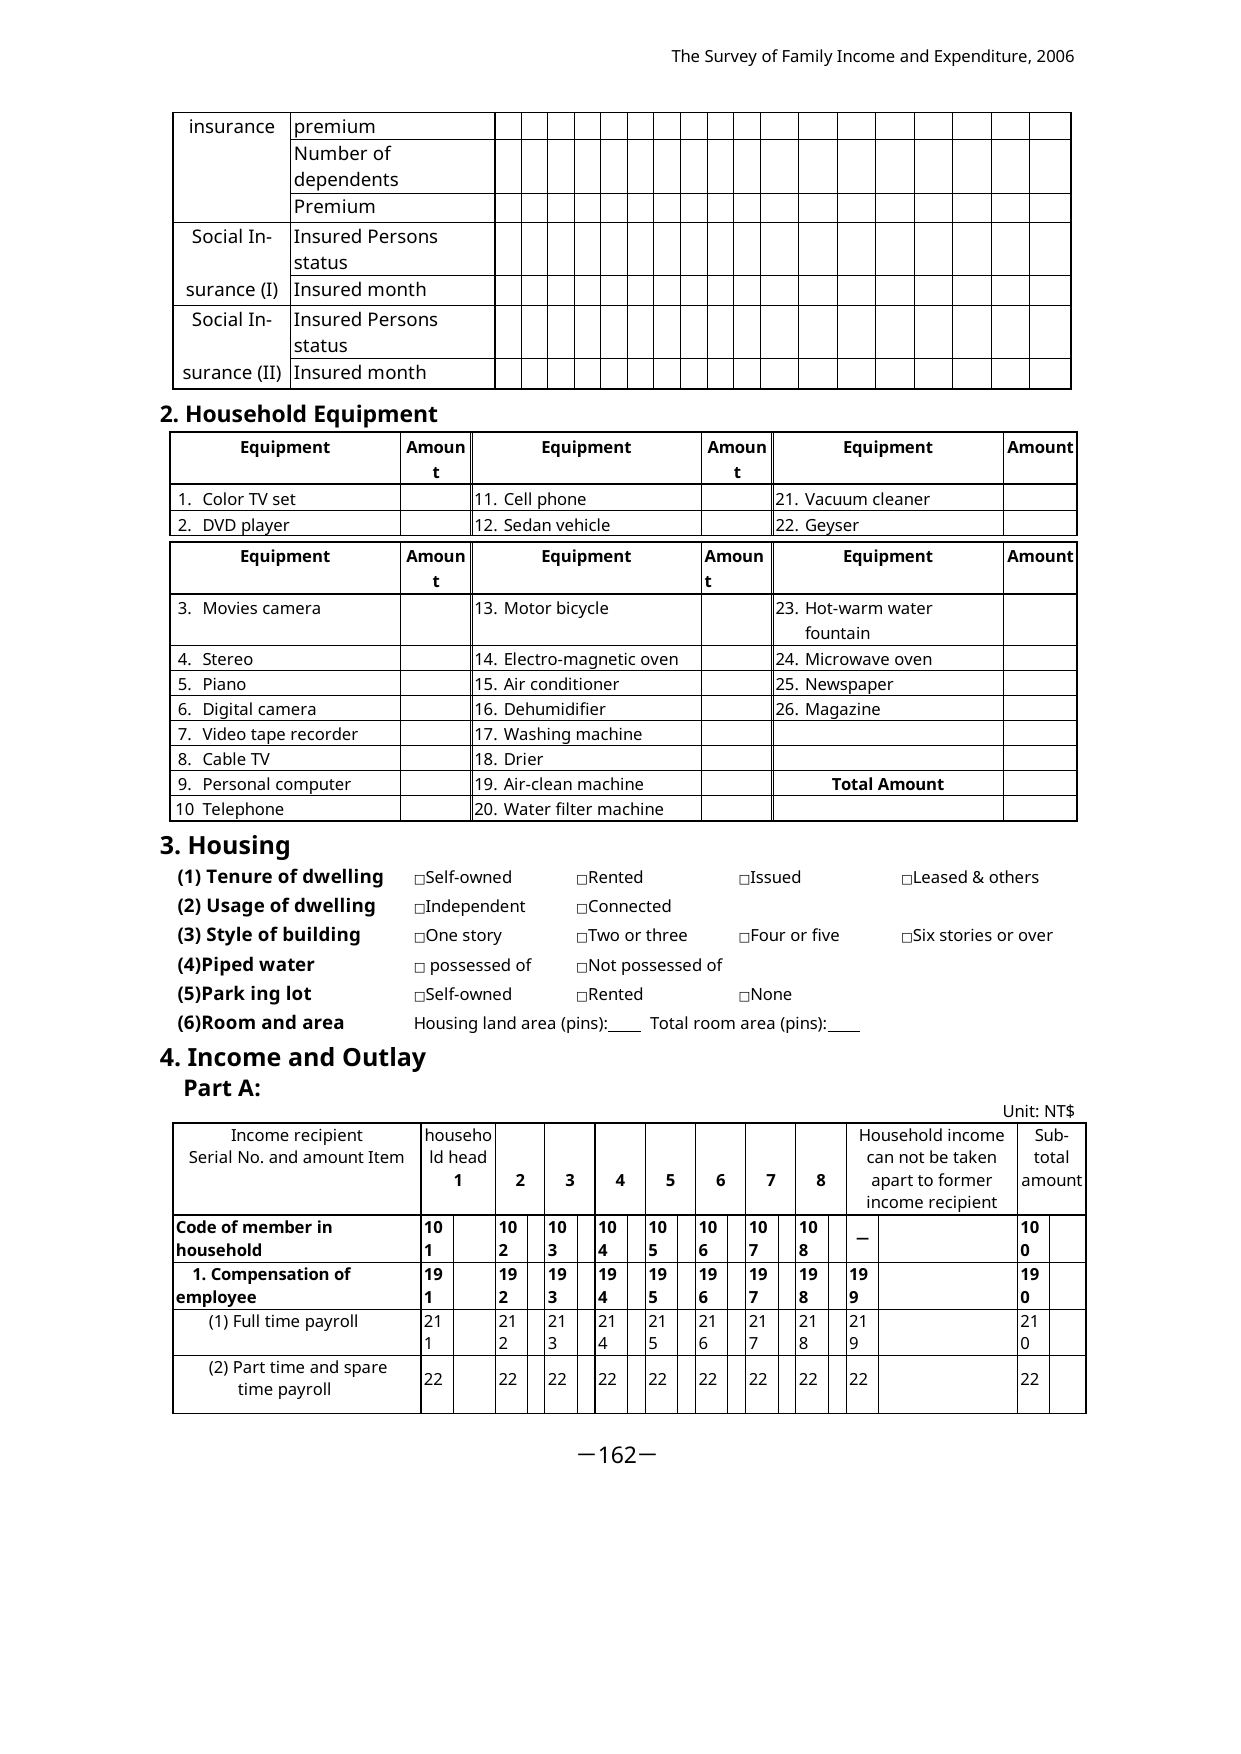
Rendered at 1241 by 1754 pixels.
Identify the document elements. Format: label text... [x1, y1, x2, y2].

table_cell [174, 976, 411, 980]
table_cell [601, 194, 627, 222]
table_cell [548, 276, 574, 305]
table_cell [1050, 1263, 1085, 1309]
table_cell Cell phone [501, 485, 701, 510]
table_cell 1. [171, 485, 199, 510]
table_cell Social In- [174, 306, 290, 358]
table_cell [496, 223, 521, 275]
table_cell [681, 276, 707, 305]
table_header Income recipient Serial No. and amount Item [174, 1124, 420, 1214]
table_cell 212 [496, 1310, 527, 1355]
table_cell 198 [796, 1263, 828, 1309]
table_cell [879, 1263, 1017, 1309]
table_cell 107 [746, 1216, 778, 1262]
table_cell [681, 113, 707, 139]
table_cell [1004, 771, 1076, 795]
table_cell [774, 721, 802, 745]
table_cell [728, 1310, 745, 1355]
table_cell [774, 746, 802, 770]
table_cell 218 [796, 1310, 828, 1355]
table_cell 229 [847, 1356, 878, 1413]
table_cell [898, 951, 1060, 976]
table_cell [528, 1310, 544, 1355]
table_cell [1030, 140, 1070, 192]
table_cell □One story [411, 922, 573, 947]
table_cell [573, 918, 735, 922]
table_cell 210 [1018, 1310, 1049, 1355]
table_cell [761, 306, 798, 358]
table_cell surance (II) [174, 358, 290, 387]
table_header Amount [1004, 543, 1076, 593]
table_cell Electro-magnetic oven [501, 646, 701, 670]
table_cell [829, 1356, 846, 1413]
table_header □Self-owned [411, 864, 573, 888]
table_cell [1045, 1005, 1060, 1009]
table_cell [702, 721, 771, 745]
table_cell [802, 796, 1003, 820]
table_cell 199 [847, 1263, 878, 1309]
table_cell [702, 646, 771, 670]
table_cell [898, 980, 1060, 1005]
table_cell [1004, 595, 1076, 645]
table_cell [522, 359, 547, 387]
table_cell 223 [545, 1356, 577, 1413]
table_cell 219 [847, 1310, 878, 1355]
table_cell Microwave oven [802, 646, 1003, 670]
table_cell [678, 1310, 695, 1355]
table_cell [702, 595, 771, 645]
table_cell insurance [174, 113, 290, 222]
table_cell [575, 223, 600, 275]
table_cell [876, 276, 914, 305]
table_cell 12. [473, 511, 501, 535]
table_cell [898, 1009, 1060, 1034]
table_cell [898, 918, 1060, 922]
table_cell [1004, 696, 1076, 720]
table_cell 13. [473, 595, 501, 645]
table_cell [702, 696, 771, 720]
table_cell Color TV set [199, 485, 400, 510]
table_cell [876, 140, 914, 192]
table_header household head 1 [422, 1124, 495, 1214]
table_cell [761, 194, 798, 222]
table_cell [628, 140, 653, 192]
table_cell [496, 140, 521, 192]
table_header Equipment [774, 543, 1003, 593]
table_cell [708, 194, 733, 222]
table_cell [915, 276, 952, 305]
table_header 4 [596, 1124, 645, 1214]
table_cell [779, 1216, 795, 1262]
table_cell [174, 889, 411, 893]
table_cell 23. [774, 595, 802, 645]
table_cell [734, 113, 760, 139]
table_cell [1004, 511, 1076, 535]
table_header Equipment [473, 543, 701, 593]
table_cell 104 [596, 1216, 627, 1262]
table_cell Total Amount [774, 771, 1003, 795]
table_header Household income can not be taken apart to former income recipient [847, 1124, 1017, 1214]
table_cell [522, 113, 547, 139]
table_cell [898, 893, 1060, 918]
table_cell [953, 113, 991, 139]
table_cell 105 [646, 1216, 677, 1262]
table_cell 14. [473, 646, 501, 670]
table_cell [1004, 796, 1076, 820]
table_cell [953, 359, 991, 387]
table_cell [548, 140, 574, 192]
table_cell [628, 1216, 645, 1262]
table_cell [915, 140, 952, 192]
table_cell Telephone [199, 796, 400, 820]
table_cell [496, 194, 521, 222]
table_cell 22. [774, 511, 802, 535]
table_cell [735, 889, 898, 893]
table_cell □Rented [573, 980, 735, 1005]
table_cell Geyser [802, 511, 1003, 535]
table_cell [654, 276, 680, 305]
table_header Equipment [171, 543, 400, 593]
table_cell 20. [473, 796, 501, 820]
table_cell [734, 276, 760, 305]
table_cell (1) Full time payroll [174, 1310, 420, 1355]
table_cell [799, 276, 837, 305]
table_cell [735, 893, 898, 918]
table_cell [799, 306, 837, 358]
table_header (1) Tenure of dwelling [174, 864, 411, 888]
text Part A: [183, 1076, 1075, 1101]
table_cell [708, 306, 733, 358]
table_cell [548, 194, 574, 222]
table_cell [898, 947, 1060, 951]
table_cell [578, 1310, 594, 1355]
table_cell [496, 276, 521, 305]
table_cell [628, 223, 653, 275]
table_cell [496, 306, 521, 358]
table_cell Total room area (pins): [647, 1009, 883, 1034]
table_cell Insured Persons status [291, 223, 494, 275]
table_cell 194 [596, 1263, 627, 1309]
table_cell [548, 113, 574, 139]
table_cell [992, 359, 1029, 387]
text 3. Housing [159, 834, 1075, 859]
table_cell [915, 194, 952, 222]
table_cell [628, 1310, 645, 1355]
table_cell [953, 276, 991, 305]
table_cell [654, 306, 680, 358]
table_cell Piano [199, 671, 400, 695]
table_cell [573, 976, 735, 980]
table_cell Social In- [174, 223, 290, 275]
table_cell Cable TV [199, 746, 400, 770]
table_cell 19. [473, 771, 501, 795]
table_cell 214 [596, 1310, 627, 1355]
table_cell [876, 113, 914, 139]
table_cell [992, 306, 1029, 358]
table_header Equipment [774, 433, 1003, 483]
table_cell [702, 511, 771, 535]
table_cell Water filter machine [501, 796, 701, 820]
table_cell DVD player [199, 511, 400, 535]
table_cell [734, 306, 760, 358]
table_cell [898, 976, 1060, 980]
table_cell □Self-owned [411, 980, 573, 1005]
table_cell [838, 359, 875, 387]
table_cell 221 [422, 1356, 453, 1413]
table_cell [575, 140, 600, 192]
table_cell [1004, 671, 1076, 695]
table_cell [735, 918, 898, 922]
text Unit: NT$ [183, 1101, 1075, 1122]
table_cell [953, 140, 991, 192]
table_cell Code of member in household [174, 1216, 420, 1262]
table_cell [1050, 1356, 1085, 1413]
table_cell (5)Park ing lot [174, 980, 411, 1005]
table_header Amount [702, 543, 771, 593]
table_cell [799, 359, 837, 387]
table_cell [522, 140, 547, 192]
table_cell 197 [746, 1263, 778, 1309]
table_cell 190 [1018, 1263, 1049, 1309]
table_cell [601, 306, 627, 358]
table_cell [401, 696, 470, 720]
table_cell [522, 194, 547, 222]
table_cell [799, 113, 837, 139]
table_cell 24. [774, 646, 802, 670]
table_cell 106 [696, 1216, 727, 1262]
table_cell [522, 276, 547, 305]
table_cell [401, 485, 470, 510]
table_cell [728, 1356, 745, 1413]
table_cell □Independent [411, 893, 573, 918]
table_cell [573, 1005, 809, 1009]
table_cell [708, 113, 733, 139]
table_cell [761, 276, 798, 305]
table_cell 3. [171, 595, 199, 645]
table_cell [411, 889, 573, 893]
table_cell [735, 951, 898, 976]
table_cell 222 [496, 1356, 527, 1413]
table_cell [548, 223, 574, 275]
table_cell [829, 1310, 846, 1355]
table_cell 224 [596, 1356, 627, 1413]
table_header Amount [401, 433, 470, 483]
table_cell Magazine [802, 696, 1003, 720]
table_cell [802, 721, 1003, 745]
table_cell 220 [1018, 1356, 1049, 1413]
table_cell [401, 746, 470, 770]
table_cell [702, 746, 771, 770]
table_cell [1030, 306, 1070, 358]
table_cell (2) Usage of dwelling [174, 893, 411, 918]
table_header 7 [746, 1124, 795, 1214]
table_cell [1050, 1310, 1085, 1355]
table_cell [876, 306, 914, 358]
table_cell 101 [422, 1216, 453, 1262]
table_cell 11. [473, 485, 501, 510]
table_cell [876, 194, 914, 222]
table_cell [953, 306, 991, 358]
table_cell [734, 359, 760, 387]
table_cell □Connected [573, 893, 735, 918]
table_cell Hot-warm water fountain [802, 595, 1003, 645]
table_cell 7. [171, 721, 199, 745]
table_cell 2. [171, 511, 199, 535]
table_cell [953, 223, 991, 275]
table_cell 10 [171, 796, 199, 820]
text 2. Household Equipment [159, 402, 1075, 427]
table_cell [411, 947, 573, 951]
table_cell [628, 194, 653, 222]
table_cell [879, 1216, 1017, 1262]
table_cell [1030, 359, 1070, 387]
table_cell [799, 140, 837, 192]
table_cell [654, 140, 680, 192]
table_header □Issued [735, 864, 898, 888]
table_cell [601, 223, 627, 275]
table_cell [876, 359, 914, 387]
table_cell [879, 1310, 1017, 1355]
table_cell [528, 1216, 544, 1262]
table_cell [174, 1005, 411, 1009]
table_cell [838, 140, 875, 192]
table_cell － [847, 1216, 878, 1262]
table_cell [628, 113, 653, 139]
table_cell [401, 796, 470, 820]
table_cell [411, 918, 573, 922]
table_cell [992, 194, 1029, 222]
table_cell (6)Room and area [174, 1009, 411, 1034]
table_cell [411, 976, 573, 980]
table_header □Leased & others [898, 864, 1060, 888]
table_cell 9. [171, 771, 199, 795]
table_header 3 [545, 1124, 594, 1214]
table_cell □Not possessed of [573, 951, 735, 976]
table_cell [702, 485, 771, 510]
table_cell [708, 276, 733, 305]
table_cell [678, 1216, 695, 1262]
table_cell [761, 359, 798, 387]
table_header Amount [702, 433, 771, 483]
table_cell [1050, 1216, 1085, 1262]
table_cell Personal computer [199, 771, 400, 795]
table_cell [654, 113, 680, 139]
table_cell □Four or five stories [735, 922, 898, 947]
table_cell (4)Piped water equipment [174, 951, 411, 976]
table_cell [992, 276, 1029, 305]
table_cell 1. Compensation of employee [174, 1263, 420, 1309]
table_cell [1030, 194, 1070, 222]
table_cell □Two or three stories [573, 922, 735, 947]
table_cell [681, 306, 707, 358]
table_cell 17. [473, 721, 501, 745]
table_cell [734, 194, 760, 222]
table_cell [702, 671, 771, 695]
table_cell [628, 306, 653, 358]
table_cell [779, 1263, 795, 1309]
table_cell [992, 223, 1029, 275]
table_cell [578, 1263, 594, 1309]
table_cell [454, 1310, 495, 1355]
table_cell [829, 1216, 846, 1262]
table_cell 195 [646, 1263, 677, 1309]
table_cell 226 [696, 1356, 727, 1413]
table_header Equipment [473, 433, 701, 483]
table_cell [496, 113, 521, 139]
table_cell Stereo [199, 646, 400, 670]
table_cell 217 [746, 1310, 778, 1355]
table_cell [708, 223, 733, 275]
table_cell [838, 276, 875, 305]
table_cell [838, 113, 875, 139]
table_cell [578, 1356, 594, 1413]
table_cell [601, 113, 627, 139]
table_cell Vacuum cleaner [802, 485, 1003, 510]
table_cell Video tape recorder [199, 721, 400, 745]
table_cell [575, 194, 600, 222]
table_cell Drier [501, 746, 701, 770]
table_cell [454, 1216, 495, 1262]
table_cell Air conditioner [501, 671, 701, 695]
table_cell premium [291, 113, 494, 139]
table_cell [548, 359, 574, 387]
table_cell [915, 113, 952, 139]
table_cell [735, 947, 898, 951]
table_cell [681, 140, 707, 192]
table_cell [779, 1356, 795, 1413]
table_cell Dehumidifier [501, 696, 701, 720]
table_cell [528, 1263, 544, 1309]
table_header 2 [496, 1124, 544, 1214]
table_cell [953, 194, 991, 222]
table_cell [761, 140, 798, 192]
table_cell [734, 223, 760, 275]
text 4. Income and Outlay [159, 1047, 1075, 1072]
table_cell [1004, 646, 1076, 670]
table_cell [735, 976, 898, 980]
table_cell Digital camera [199, 696, 400, 720]
table_cell [779, 1310, 795, 1355]
table_cell [401, 595, 470, 645]
table_cell [454, 1263, 495, 1309]
table_cell [838, 306, 875, 358]
table_cell [654, 194, 680, 222]
table_cell [628, 1263, 645, 1309]
table_header Amount [1004, 433, 1076, 483]
table_cell [1004, 746, 1076, 770]
table_cell [575, 359, 600, 387]
table_cell Insured month [291, 359, 494, 387]
table_header Sub- total amount [1018, 1124, 1085, 1214]
table_cell [1030, 223, 1070, 275]
table_cell 228 [796, 1356, 828, 1413]
table_cell [401, 671, 470, 695]
table_cell [401, 646, 470, 670]
table_cell [761, 223, 798, 275]
table_cell [522, 223, 547, 275]
table_cell 216 [696, 1310, 727, 1355]
table_cell [992, 140, 1029, 192]
table_cell 6. [171, 696, 199, 720]
table_cell 5. [171, 671, 199, 695]
table_cell 102 [496, 1216, 527, 1262]
table_cell [915, 223, 952, 275]
table_cell [578, 1216, 594, 1262]
table_cell 213 [545, 1310, 577, 1355]
table_cell Motor bicycle [501, 595, 701, 645]
table_cell [174, 918, 411, 922]
table_cell 26. [774, 696, 802, 720]
table_cell 108 [796, 1216, 828, 1262]
table_cell [681, 223, 707, 275]
table_cell 192 [496, 1263, 527, 1309]
table_cell 196 [696, 1263, 727, 1309]
table_cell □None [735, 980, 898, 1005]
table_cell Premium [291, 194, 494, 222]
table_cell 15. [473, 671, 501, 695]
table_cell Housing land area (pins): [411, 1009, 647, 1034]
table_cell [838, 223, 875, 275]
table_cell □Six stories or over [898, 922, 1060, 947]
table_cell [573, 889, 735, 893]
table_cell [678, 1263, 695, 1309]
table_cell Insured Persons status [291, 306, 494, 358]
table_cell [761, 113, 798, 139]
table_cell (2) Part time and spare time payroll [174, 1356, 420, 1413]
table_cell [1030, 276, 1070, 305]
table_cell [601, 276, 627, 305]
table_cell [174, 947, 411, 951]
table_cell Washing machine [501, 721, 701, 745]
table_cell [702, 771, 771, 795]
table_cell [528, 1356, 544, 1413]
table_cell 225 [646, 1356, 677, 1413]
table_header 8 [796, 1124, 846, 1214]
table_cell [573, 947, 735, 951]
table_cell [1030, 113, 1070, 139]
table_cell [496, 359, 521, 387]
table_cell [992, 113, 1029, 139]
table_cell [601, 140, 627, 192]
table_header Amount [401, 543, 470, 593]
table_cell [774, 796, 802, 820]
table_cell [799, 194, 837, 222]
table_cell [678, 1356, 695, 1413]
table_header 5 [646, 1124, 695, 1214]
table_cell Number of dependents [291, 140, 494, 192]
table_cell Newspaper [802, 671, 1003, 695]
table_cell [575, 276, 600, 305]
table_cell 193 [545, 1263, 577, 1309]
table_cell Movies camera [199, 595, 400, 645]
table_cell [411, 1005, 573, 1009]
table_cell [876, 223, 914, 275]
table_cell [401, 511, 470, 535]
table_cell 211 [422, 1310, 453, 1355]
table_cell Air-clean machine [501, 771, 701, 795]
table_cell Insured month [291, 276, 494, 305]
table_cell [1004, 721, 1076, 745]
table_cell [915, 306, 952, 358]
table_cell [522, 306, 547, 358]
table_cell 8. [171, 746, 199, 770]
table_cell 25. [774, 671, 802, 695]
table_cell [454, 1356, 495, 1413]
table_cell [575, 306, 600, 358]
table_cell [628, 276, 653, 305]
table_cell [708, 140, 733, 192]
table_cell 21. [774, 485, 802, 510]
table_cell [702, 796, 771, 820]
table_cell [799, 223, 837, 275]
table_cell [681, 194, 707, 222]
table_cell 103 [545, 1216, 577, 1262]
table_cell 215 [646, 1310, 677, 1355]
table_cell [802, 746, 1003, 770]
table_cell [1004, 485, 1076, 510]
table_cell [879, 1356, 1017, 1413]
table_cell 16. [473, 696, 501, 720]
table_cell [883, 1009, 898, 1034]
table_cell 191 [422, 1263, 453, 1309]
table_cell [915, 359, 952, 387]
table_cell [838, 194, 875, 222]
table_cell [708, 359, 733, 387]
table_cell [829, 1263, 846, 1309]
table_cell 4. [171, 646, 199, 670]
table_cell 100 [1018, 1216, 1049, 1262]
table_cell [654, 223, 680, 275]
table_cell [601, 359, 627, 387]
table_cell [734, 140, 760, 192]
table_cell [809, 1005, 1045, 1009]
table_cell [654, 359, 680, 387]
table_cell 18. [473, 746, 501, 770]
table_header Equipment [171, 433, 400, 483]
table_cell [681, 359, 707, 387]
table_cell (3) Style of building [174, 922, 411, 947]
table_cell [401, 721, 470, 745]
table_cell □ possessed of [411, 951, 573, 976]
table_cell [401, 771, 470, 795]
table_cell [628, 1356, 645, 1413]
table_header 6 [696, 1124, 745, 1214]
table_cell [575, 113, 600, 139]
table_cell 227 [746, 1356, 778, 1413]
table_cell [728, 1263, 745, 1309]
table_header □Rented [573, 864, 735, 888]
table_cell [728, 1216, 745, 1262]
table_cell [548, 306, 574, 358]
table_cell surance (I) [174, 275, 290, 305]
table_cell [628, 359, 653, 387]
table_cell [898, 889, 1060, 893]
table_cell Sedan vehicle [501, 511, 701, 535]
